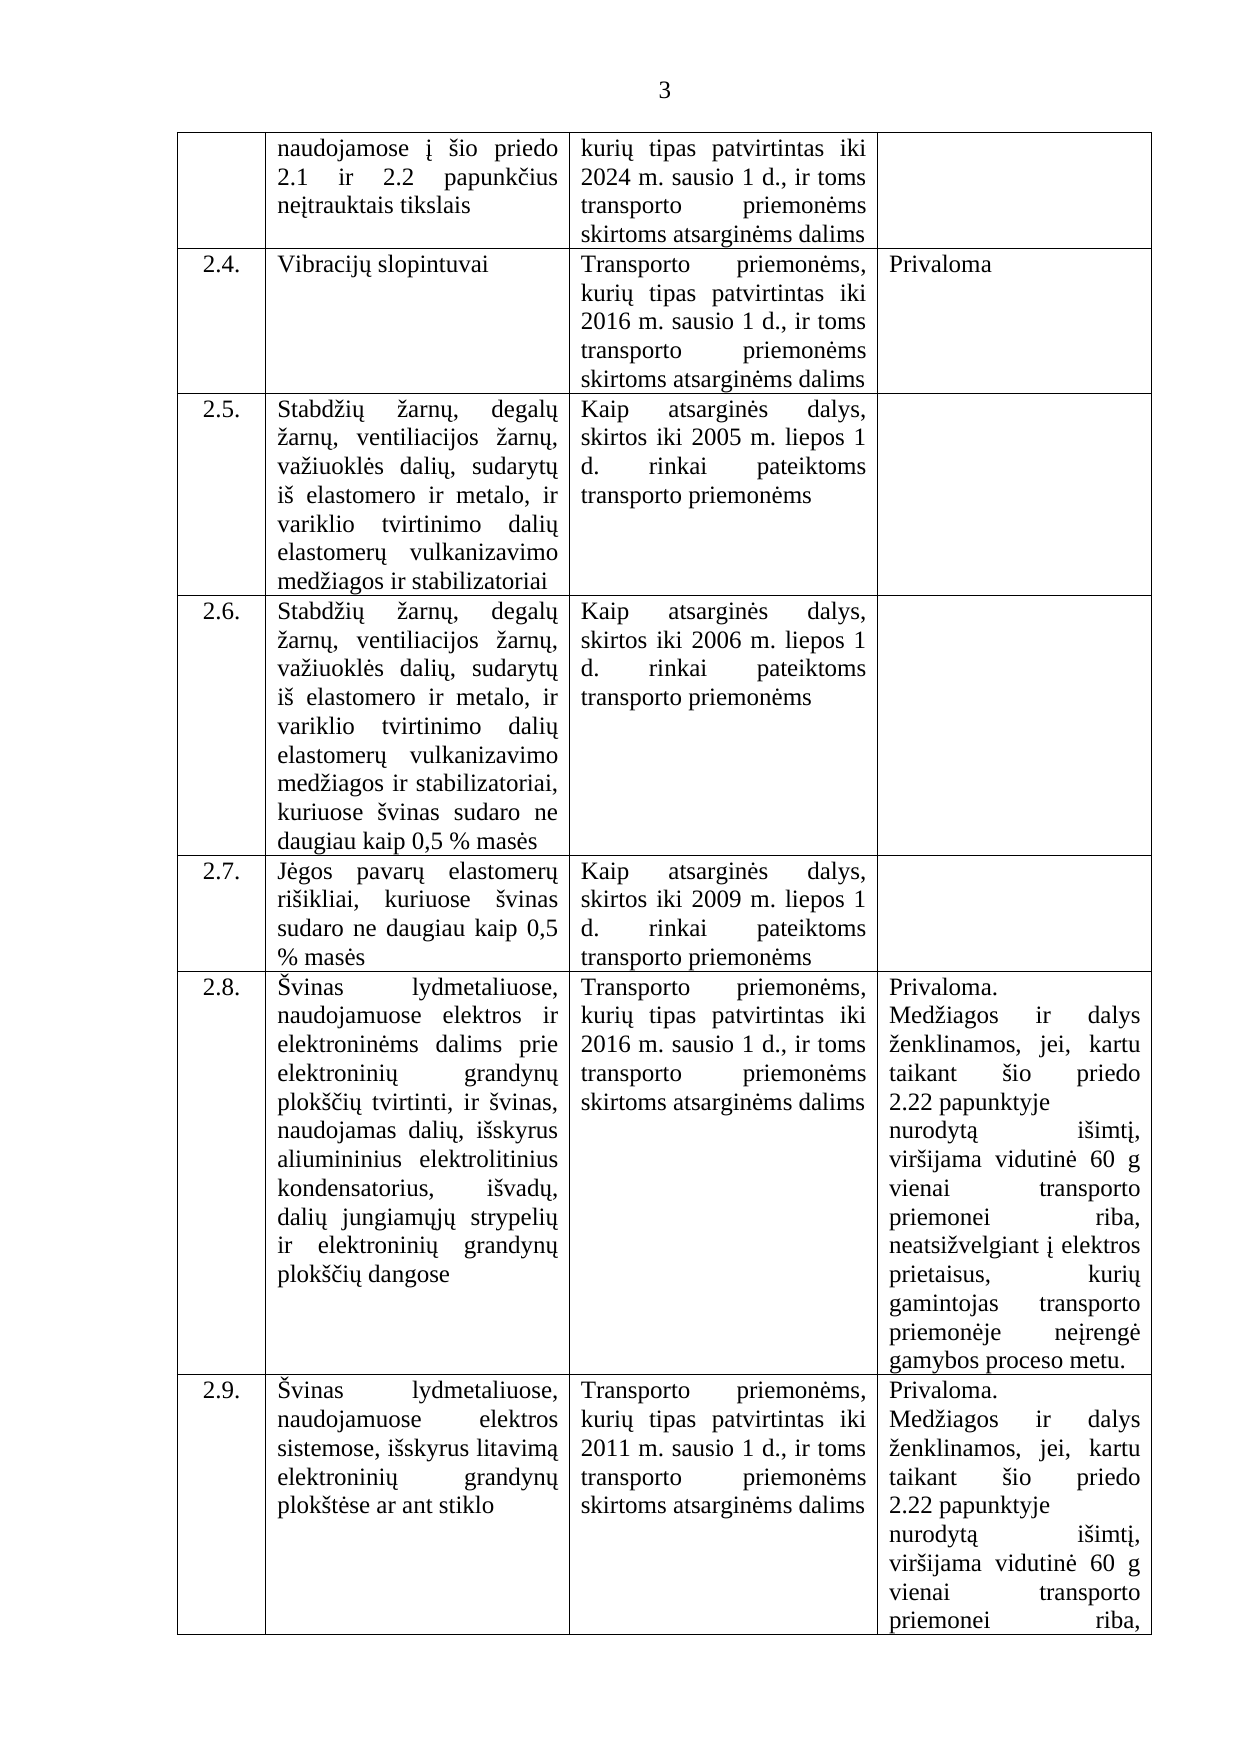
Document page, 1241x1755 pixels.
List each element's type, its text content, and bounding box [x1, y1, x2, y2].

table_cell Privaloma. Medžiagos ir dalys ženklinamos, jei, kartu taikant šio priedo 2.22 papunktyje nurodytą išimtį, viršijama vidutinė 60 g vienai transporto priemonei riba, [878, 1375, 1151, 1634]
table_cell 2.5. [178, 394, 265, 595]
table_cell 2.8. [178, 972, 265, 1374]
table_cell Kaip atsarginės dalys, skirtos iki 2006 m. liepos 1 d. rinkai pateiktoms transporto priemonėms [570, 596, 877, 855]
table_cell Transporto priemonėms, kurių tipas patvirtintas iki 2016 m. sausio 1 d., ir toms transporto priemonėms skirtoms atsarginėms dalims [570, 972, 877, 1374]
table_cell [878, 856, 1151, 971]
table_cell Jėgos pavarų elastomerų rišikliai, kuriuose švinas sudaro ne daugiau kaip 0,5 % masės [266, 856, 569, 971]
table_cell Švinas lydmetaliuose, naudojamuose elektros sistemose, išskyrus litavimą elektroninių grandynų plokštėse ar ant stiklo [266, 1375, 569, 1634]
table_cell Kaip atsarginės dalys, skirtos iki 2005 m. liepos 1 d. rinkai pateiktoms transporto priemonėms [570, 394, 877, 595]
table_cell Vibracijų slopintuvai [266, 249, 569, 393]
table_cell kurių tipas patvirtintas iki 2024 m. sausio 1 d., ir toms transporto priemonėms skirtoms atsarginėms dalims [570, 133, 877, 248]
table_cell [878, 133, 1151, 248]
table_cell [178, 133, 265, 248]
table_cell [878, 596, 1151, 855]
table_cell Privaloma. Medžiagos ir dalys ženklinamos, jei, kartu taikant šio priedo 2.22 papunktyje nurodytą išimtį, viršijama vidutinė 60 g vienai transporto priemonei riba, neatsižvelgiant į elektros prietaisus, kurių gamintojas transporto priemonėje neįrengė gamybos proceso metu. [878, 972, 1151, 1374]
table_cell Privaloma [878, 249, 1151, 393]
table_cell Kaip atsarginės dalys, skirtos iki 2009 m. liepos 1 d. rinkai pateiktoms transporto priemonėms [570, 856, 877, 971]
table_cell Švinas lydmetaliuose, naudojamuose elektros ir elektroninėms dalims prie elektroninių grandynų plokščių tvirtinti, ir švinas, naudojamas dalių, išskyrus aliumininius elektrolitinius kondensatorius, išvadų, dalių jungiamųjų strypelių ir elektroninių grandynų plokščių dangose [266, 972, 569, 1374]
table_cell 2.6. [178, 596, 265, 855]
table_cell Transporto priemonėms, kurių tipas patvirtintas iki 2011 m. sausio 1 d., ir toms transporto priemonėms skirtoms atsarginėms dalims [570, 1375, 877, 1634]
table_cell 2.9. [178, 1375, 265, 1634]
table_cell [878, 394, 1151, 595]
table_cell naudojamose į šio priedo 2.1 ir 2.2 papunkčius neįtrauktais tikslais [266, 133, 569, 248]
table_cell Stabdžių žarnų, degalų žarnų, ventiliacijos žarnų, važiuoklės dalių, sudarytų iš elastomero ir metalo, ir variklio tvirtinimo dalių elastomerų vulkanizavimo medžiagos ir stabilizatoriai [266, 394, 569, 595]
table_cell Stabdžių žarnų, degalų žarnų, ventiliacijos žarnų, važiuoklės dalių, sudarytų iš elastomero ir metalo, ir variklio tvirtinimo dalių elastomerų vulkanizavimo medžiagos ir stabilizatoriai, kuriuose švinas sudaro ne daugiau kaip 0,5 % masės [266, 596, 569, 855]
table_cell 2.7. [178, 856, 265, 971]
table_cell Transporto priemonėms, kurių tipas patvirtintas iki 2016 m. sausio 1 d., ir toms transporto priemonėms skirtoms atsarginėms dalims [570, 249, 877, 393]
table_cell 2.4. [178, 249, 265, 393]
